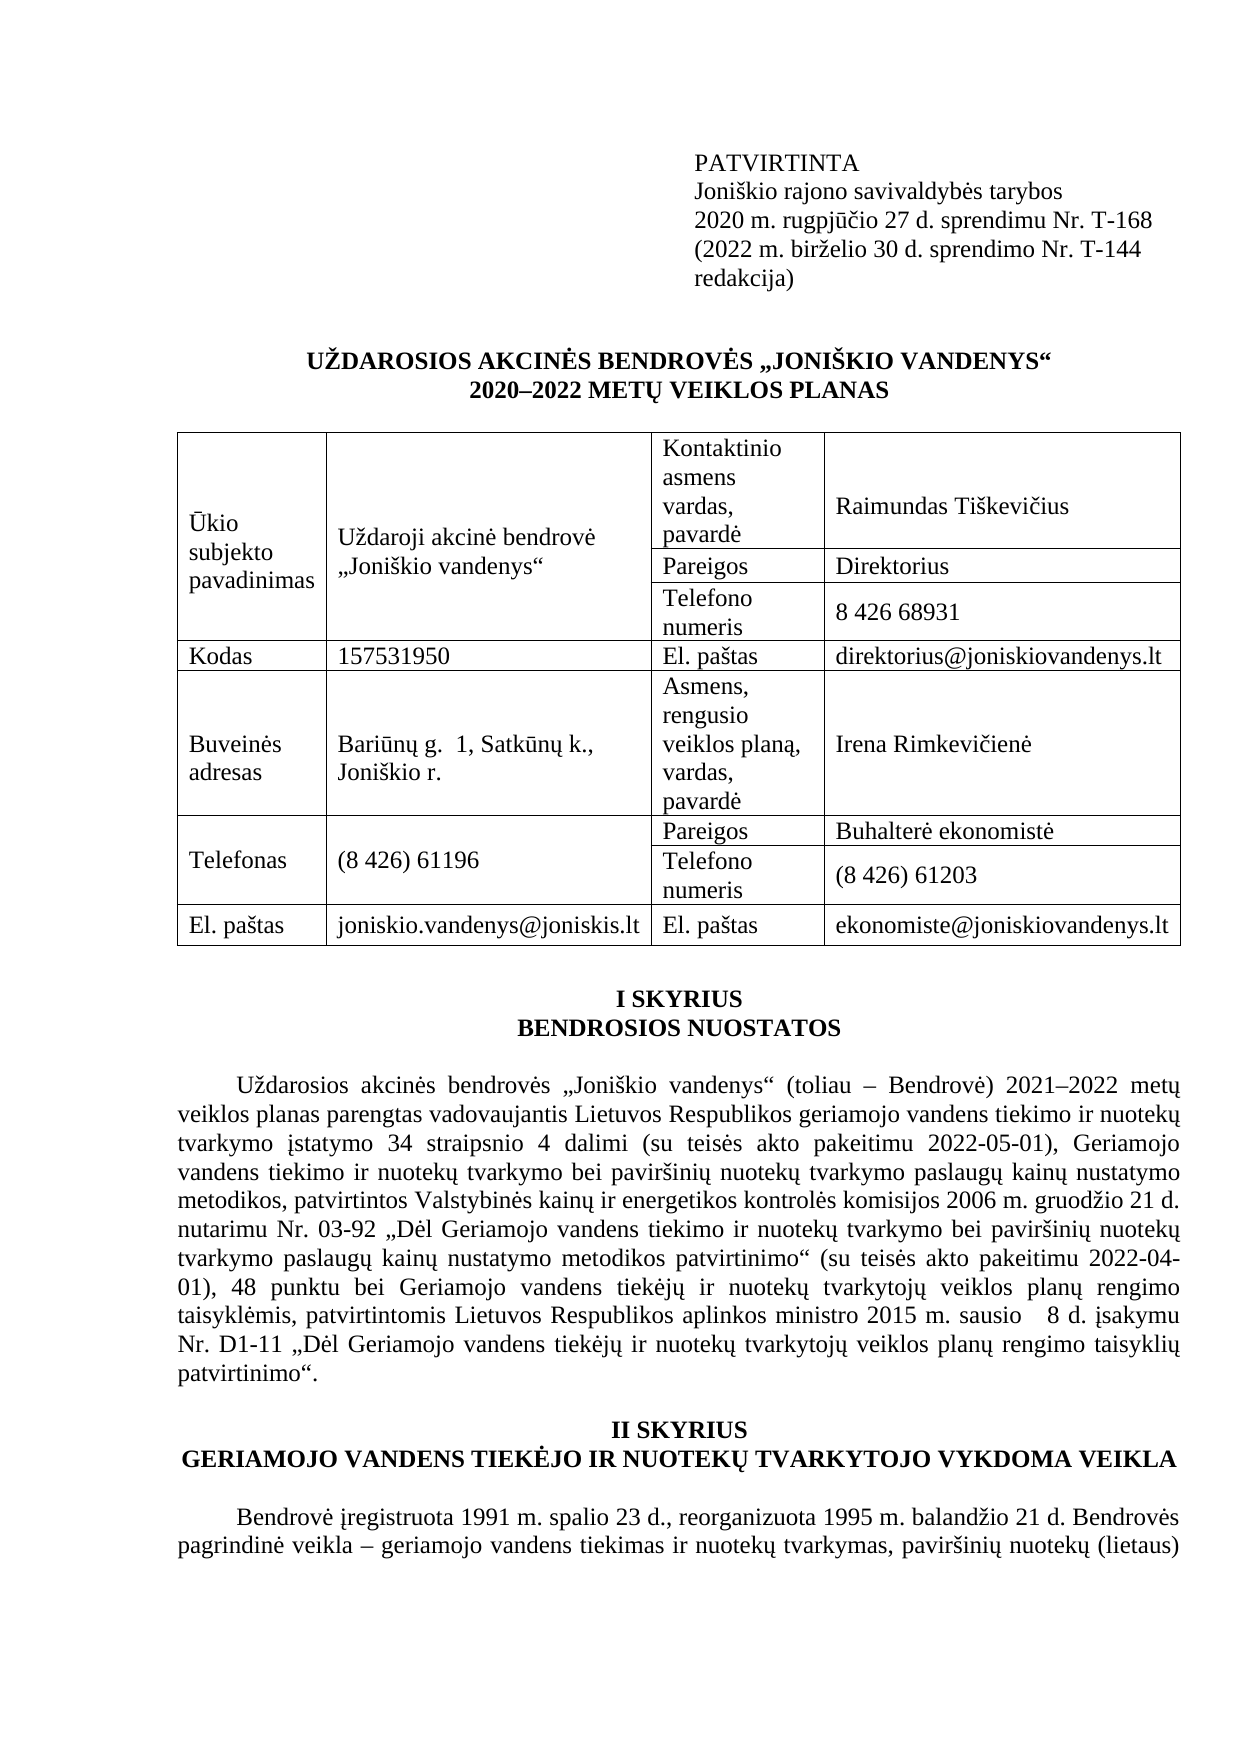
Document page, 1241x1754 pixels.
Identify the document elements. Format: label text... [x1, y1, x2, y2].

table_cell joniskio.vandenys@joniskis.lt [327, 905, 651, 945]
table_cell Kodas [178, 641, 326, 670]
text II SKYRIUS [177, 1416, 1181, 1444]
table_cell Telefono numeris [652, 846, 824, 904]
text PATVIRTINTA [177, 148, 1181, 176]
table_cell (8 426) 61196 [327, 816, 651, 904]
text Joniškio rajono savivaldybės tarybos [177, 176, 1181, 205]
table_cell Pareigos [652, 816, 824, 845]
table_cell Buhalterė ekonomistė [825, 816, 1180, 845]
table_cell El. paštas [178, 905, 326, 945]
table_cell Telefono numeris [652, 583, 824, 640]
text redakcija) [177, 263, 1181, 291]
table_cell Asmens, rengusio veiklos planą, vardas, pavardė [652, 671, 824, 815]
table_cell Bariūnų g. 1, Satkūnų k., Joniškio r. [327, 671, 651, 815]
table_cell ekonomiste@joniskiovandenys.lt [825, 905, 1180, 945]
table_cell El. paštas [652, 641, 824, 670]
text BENDROSIOS NUOSTATOS [177, 1013, 1181, 1042]
text (2022 m. birželio 30 d. sprendimo Nr. T-144 [177, 234, 1181, 263]
table_header Ūkio subjekto pavadinimas [178, 433, 326, 640]
table_header Kontaktinio asmens vardas, pavardė [652, 433, 824, 548]
table_cell Pareigos [652, 549, 824, 582]
text GERIAMOJO VANDENS TIEKĖJO IR NUOTEKŲ TVARKYTOJO VYKDOMA VEIKLA [177, 1444, 1181, 1473]
table_cell Telefonas [178, 816, 326, 904]
table_header Uždaroji akcinė bendrovė „Joniškio vandenys“ [327, 433, 651, 640]
text Uždarosios akcinės bendrovės „Joniškio vandenys“ (toliau – Bendrovė) 2021–2022 metų veiklos planas parengtas vadovaujantis Lietuvos Respublikos geriamojo vandens tiekimo ir nuotekų tvarkymo įstatymo 34 straipsnio 4 dalimi (su teisės akto pakeitimu 2022-05-01), Geriamojo vandens tiekimo ir nuotekų tvarkymo bei paviršinių nuotekų tvarkymo paslaugų kainų nustatymo metodikos, patvirtintos Valstybinės kainų ir energetikos kontrolės komisijos 2006 m. gruodžio 21 d. nutarimu Nr. 03-92 „Dėl Geriamojo vandens tiekimo ir nuotekų tvarkymo bei paviršinių nuotekų tvarkymo paslaugų kainų nustatymo metodikos patvirtinimo“ (su teisės akto pakeitimu 2022-04-01), 48 punktu bei Geriamojo vandens tiekėjų ir nuotekų tvarkytojų veiklos planų rengimo taisyklėmis, patvirtintomis Lietuvos Respublikos aplinkos ministro 2015 m. sausio 8 d. įsakymu Nr. D1-11 „Dėl Geriamojo vandens tiekėjų ir nuotekų tvarkytojų veiklos planų rengimo taisyklių patvirtinimo“. [177, 1071, 1181, 1387]
table_cell direktorius@joniskiovandenys.lt [825, 641, 1180, 670]
table_cell (8 426) 61203 [825, 846, 1180, 904]
table_cell Direktorius [825, 549, 1180, 582]
table_cell Buveinės adresas [178, 671, 326, 815]
text 2020 m. rugpjūčio 27 d. sprendimu Nr. T-168 [177, 205, 1181, 234]
text UŽDAROSIOS AKCINĖS BENDROVĖS „JONIŠKIO VANDENYS“ [177, 346, 1181, 375]
table_header Raimundas Tiškevičius [825, 433, 1180, 548]
table_cell 8 426 68931 [825, 583, 1180, 640]
text 2020–2022 METŲ VEIKLOS PLANAS [177, 375, 1181, 403]
table_cell 157531950 [327, 641, 651, 670]
text I SKYRIUS [177, 984, 1181, 1013]
text Bendrovė įregistruota 1991 m. spalio 23 d., reorganizuota 1995 m. balandžio 21 d. Bendrovės pagrindinė veikla – geriamojo vandens tiekimas ir nuotekų tvarkymas, paviršinių nuotekų (lietaus) [177, 1502, 1181, 1559]
table_cell El. paštas [652, 905, 824, 945]
table_cell Irena Rimkevičienė [825, 671, 1180, 815]
